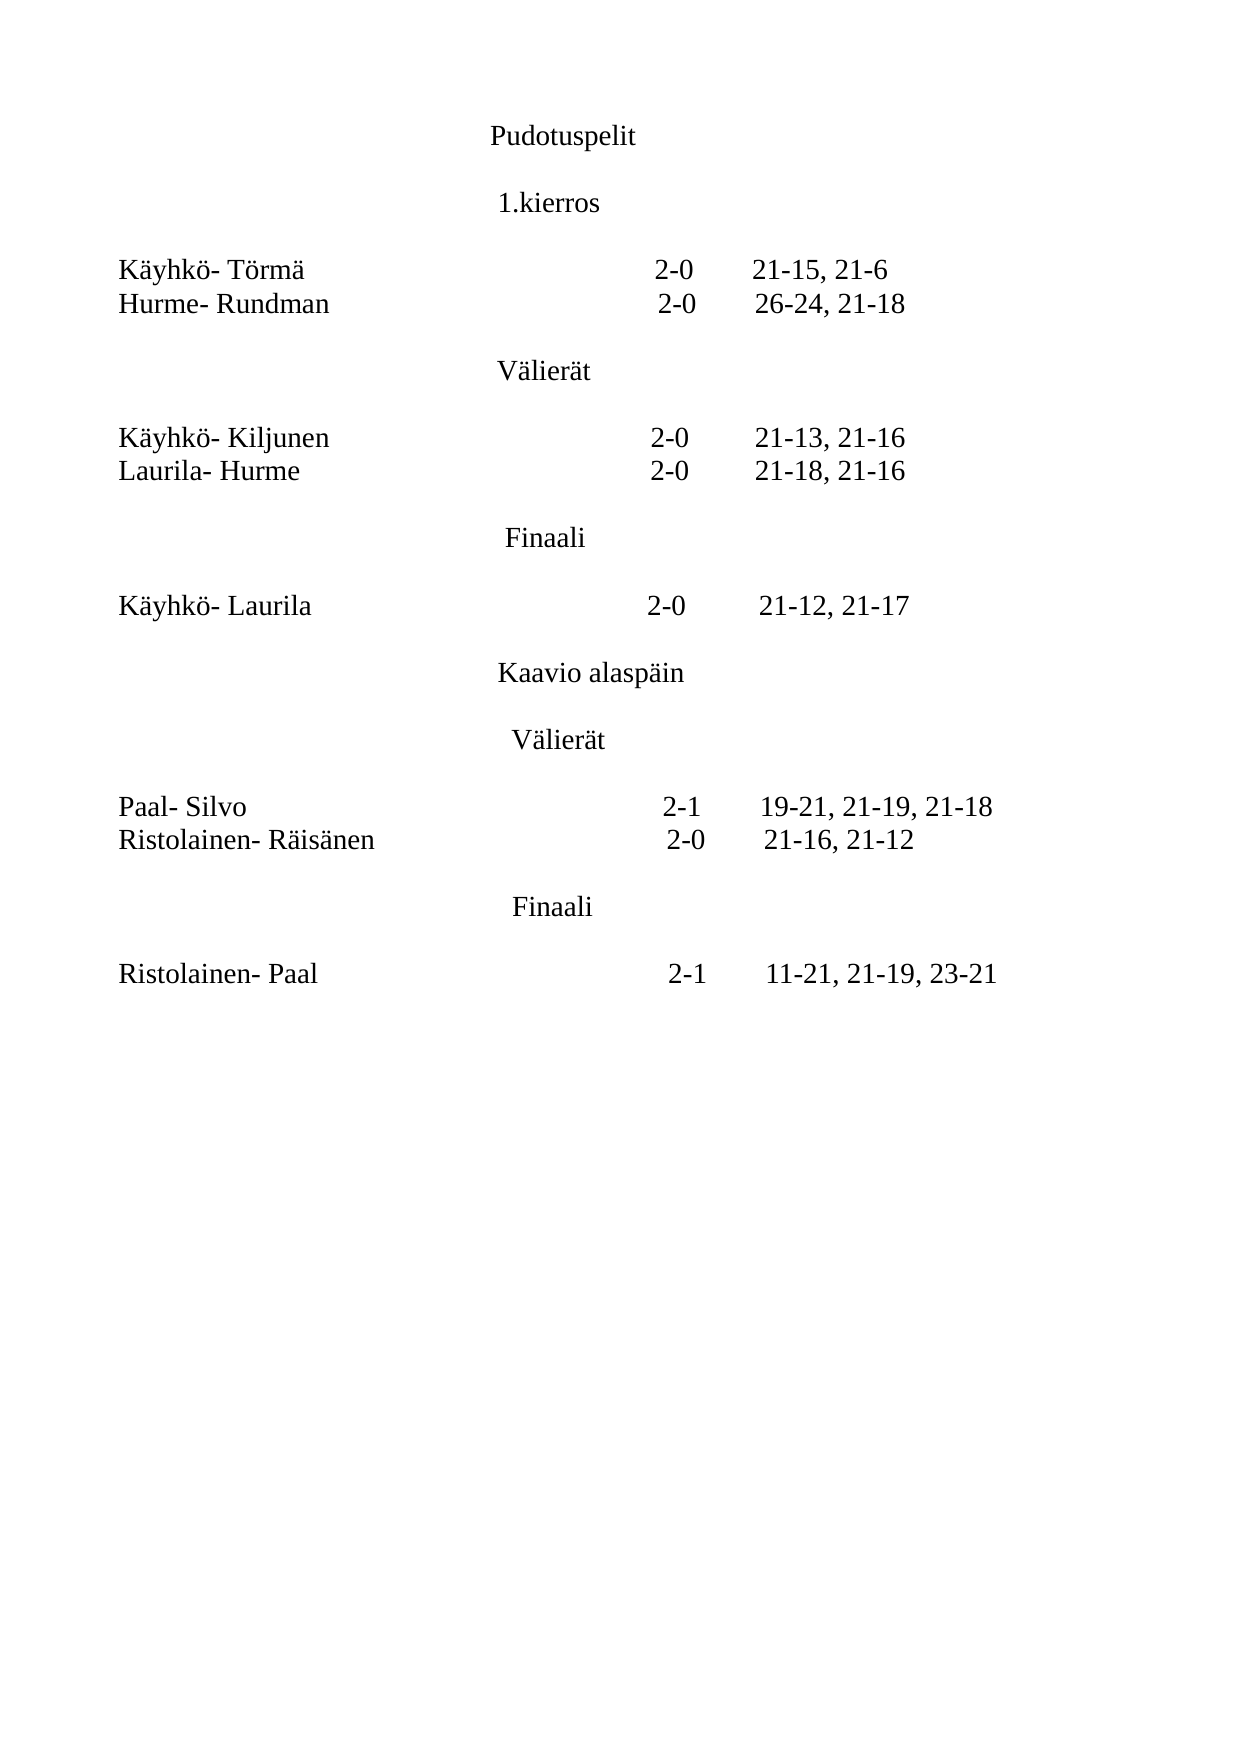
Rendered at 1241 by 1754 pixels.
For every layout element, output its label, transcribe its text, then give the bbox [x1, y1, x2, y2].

text 1.kierros [118, 185, 1122, 219]
text Hurme- Rundman 2-0 26-24, 21-18 [118, 286, 1122, 319]
text Finaali [118, 889, 1122, 923]
text Käyhkö- Laurila 2-0 21-12, 21-17 [118, 588, 1122, 621]
text Paal- Silvo 2-1 19-21, 21-19, 21-18 [118, 789, 1122, 822]
text Käyhkö- Kiljunen 2-0 21-13, 21-16 [118, 420, 1122, 453]
text Pudotuspelit [118, 118, 1122, 152]
text Käyhkö- Törmä 2-0 21-15, 21-6 [118, 252, 1122, 286]
text Kaavio alaspäin [118, 655, 1122, 688]
text Laurila- Hurme 2-0 21-18, 21-16 [118, 453, 1122, 487]
text Ristolainen- Räisänen 2-0 21-16, 21-12 [118, 822, 1122, 856]
text Finaali [118, 521, 1122, 554]
text Välierät [118, 353, 1122, 386]
text Välierät [118, 722, 1122, 755]
text Ristolainen- Paal 2-1 11-21, 21-19, 23-21 [118, 957, 1122, 990]
